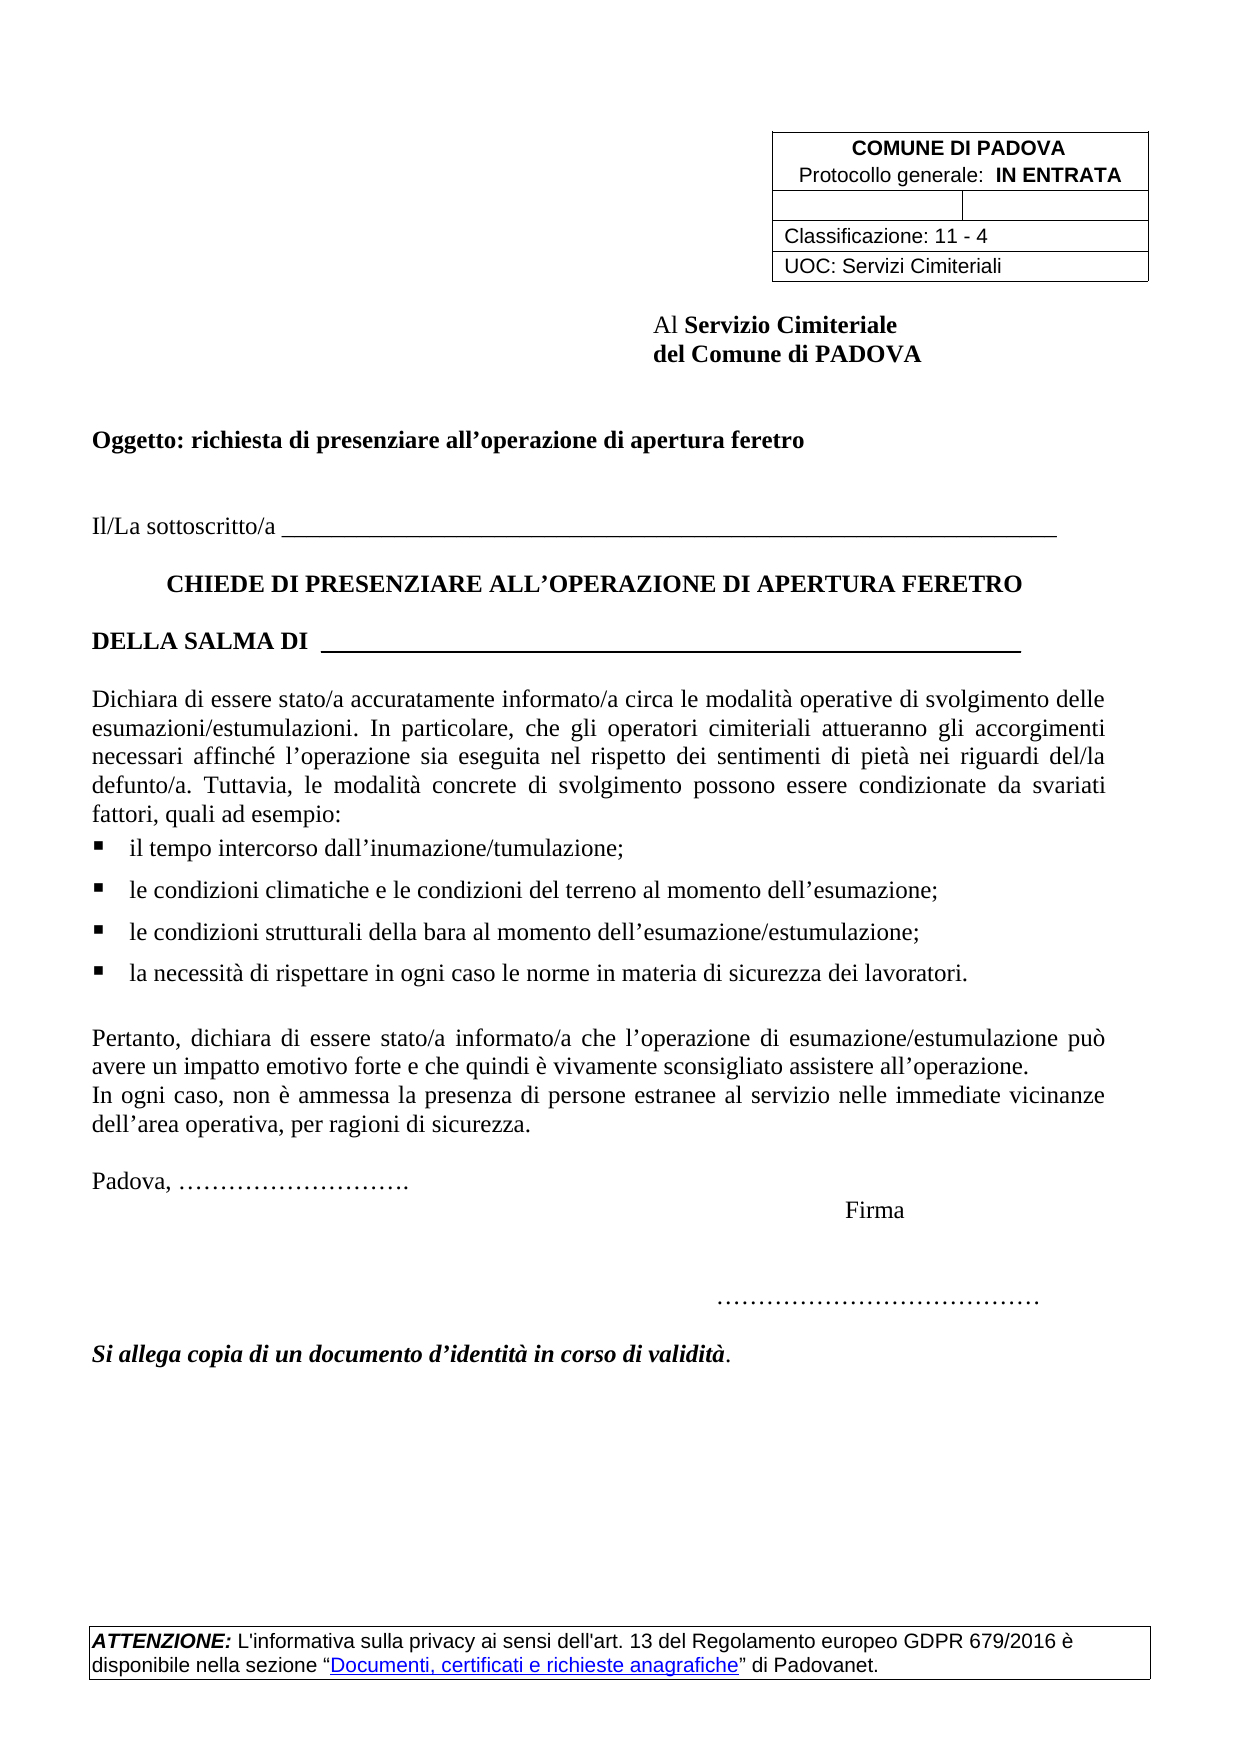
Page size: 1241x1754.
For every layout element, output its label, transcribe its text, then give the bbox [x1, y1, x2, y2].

text Si allega copia di un documento d’identità in corso di validità. [92, 1339, 1104, 1368]
list le condizioni climatiche e le condizioni del terreno al momento dell’esumazione; [92, 875, 1104, 905]
list la necessità di rispettare in ogni caso le norme in materia di sicurezza dei lavoratori. [92, 958, 1104, 988]
text Pertanto, dichiara di essere stato/a informato/a che l’operazione di esumazione/estumulazione può avere un impatto emotivo forte e che quindi è vivamente sconsigliato assistere all’operazione. [92, 1023, 1107, 1080]
text ………………………………… [608, 1281, 1104, 1339]
text Padova, ………………………. [92, 1166, 1107, 1195]
text Dichiara di essere stato/a accuratamente informato/a circa le modalità operative di svolgimento delle esumazioni/estumulazioni. In particolare, che gli operatori cimiteriali attueranno gli accorgimenti necessari affinché l’operazione sia eseguita nel rispetto dei sentimenti di pietà nei riguardi del/la defunto/a. Tuttavia, le modalità concrete di svolgimento possono essere condizionate da svariati fattori, quali ad esempio: [92, 684, 1107, 828]
list le condizioni strutturali della bara al momento dell’esumazione/estumulazione; [92, 917, 1104, 946]
table_cell UOC: Servizi Cimiteriali [773, 252, 1148, 281]
table_cell Classificazione: 11 - 4 [773, 221, 1148, 251]
text In ogni caso, non è ammessa la presenza di persone estranee al servizio nelle immediate vicinanze dell’area operativa, per ragioni di sicurezza. [92, 1080, 1107, 1138]
table_cell [773, 191, 962, 220]
text Oggetto: richiesta di presenziare all’operazione di apertura feretro [33, 425, 1107, 454]
text CHIEDE DI PRESENZIARE ALL’OPERAZIONE DI APERTURA FERETRO [92, 569, 1104, 598]
text Al Servizio Cimiteriale [609, 310, 1118, 339]
table_header COMUNE DI PADOVA [773, 133, 1148, 161]
text DELLA SALMA DI ________________________________________________________ [92, 626, 1104, 655]
text Firma [608, 1195, 1104, 1224]
text del Comune di PADOVA [609, 339, 1118, 368]
table_cell Protocollo generale: IN ENTRATA [773, 161, 1148, 190]
table_cell [963, 191, 1148, 220]
list il tempo intercorso dall’inumazione/tumulazione; [92, 833, 1104, 863]
text Il/La sottoscritto/a ______________________________________________________________ [92, 511, 1107, 540]
